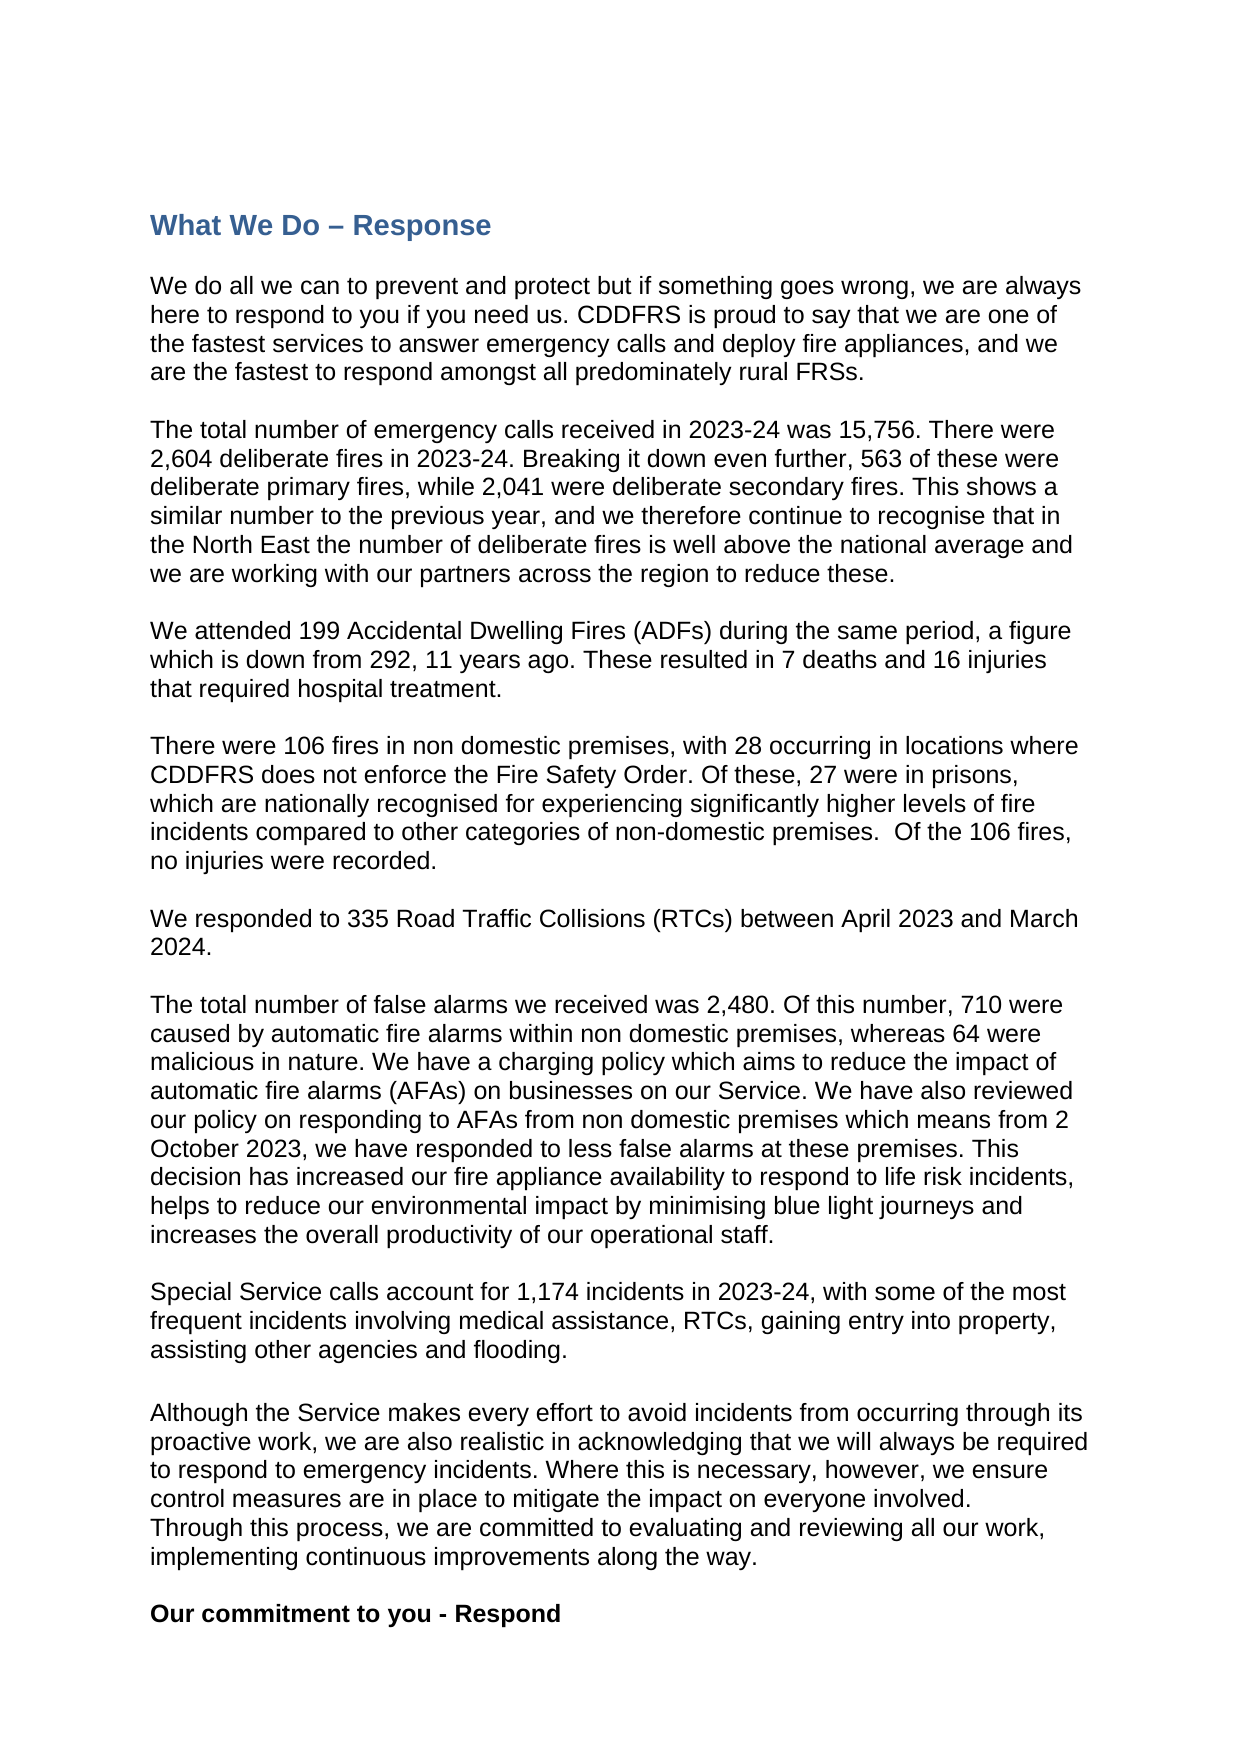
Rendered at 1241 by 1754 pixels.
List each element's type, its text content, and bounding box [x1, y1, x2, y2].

text There were 106 fires in non domestic premises, with 28 occurring in locations where CDDFRS does not enforce the Fire Safety Order. Of these, 27 were in prisons, which are nationally recognised for experiencing significantly higher levels of fire incidents compared to other categories of non-domestic premises. Of the 106 fires, no injuries were recorded. [150, 731, 1090, 875]
text The total number of false alarms we received was 2,480. Of this number, 710 were caused by automatic fire alarms within non domestic premises, whereas 64 were malicious in nature. We have a charging policy which aims to reduce the impact of automatic fire alarms (AFAs) on businesses on our Service. We have also reviewed our policy on responding to AFAs from non domestic premises which means from 2 October 2023, we have responded to less false alarms at these premises. This decision has increased our fire appliance availability to respond to life risk incidents, helps to reduce our environmental impact by minimising blue light journeys and increases the overall productivity of our operational staff. [150, 990, 1090, 1249]
subtitle What We Do – Response [150, 208, 1090, 241]
text Our commitment to you - Respond [150, 1599, 1090, 1628]
text We do all we can to prevent and protect but if something goes wrong, we are always here to respond to you if you need us. CDDFRS is proud to say that we are one of the fastest services to answer emergency calls and deploy fire appliances, and we are the fastest to respond amongst all predominately rural FRSs. [150, 271, 1090, 386]
text Although the Service makes every effort to avoid incidents from occurring through its proactive work, we are also realistic in acknowledging that we will always be required to respond to emergency incidents. Where this is necessary, however, we ensure control measures are in place to mitigate the impact on everyone involved. [150, 1398, 1090, 1513]
text Through this process, we are committed to evaluating and reviewing all our work, implementing continuous improvements along the way. [150, 1513, 1090, 1570]
text Special Service calls account for 1,174 incidents in 2023-24, with some of the most frequent incidents involving medical assistance, RTCs, gaining entry into property, assisting other agencies and flooding. [150, 1277, 1090, 1364]
text We responded to 335 Road Traffic Collisions (RTCs) between April 2023 and March 2024. [150, 904, 1090, 961]
text The total number of emergency calls received in 2023-24 was 15,756. There were 2,604 deliberate fires in 2023-24. Breaking it down even further, 563 of these were deliberate primary fires, while 2,041 were deliberate secondary fires. This shows a similar number to the previous year, and we therefore continue to recognise that in the North East the number of deliberate fires is well above the national average and we are working with our partners across the region to reduce these. [150, 415, 1090, 587]
text We attended 199 Accidental Dwelling Fires (ADFs) during the same period, a figure which is down from 292, 11 years ago. These resulted in 7 deaths and 16 injuries that required hospital treatment. [150, 616, 1090, 702]
